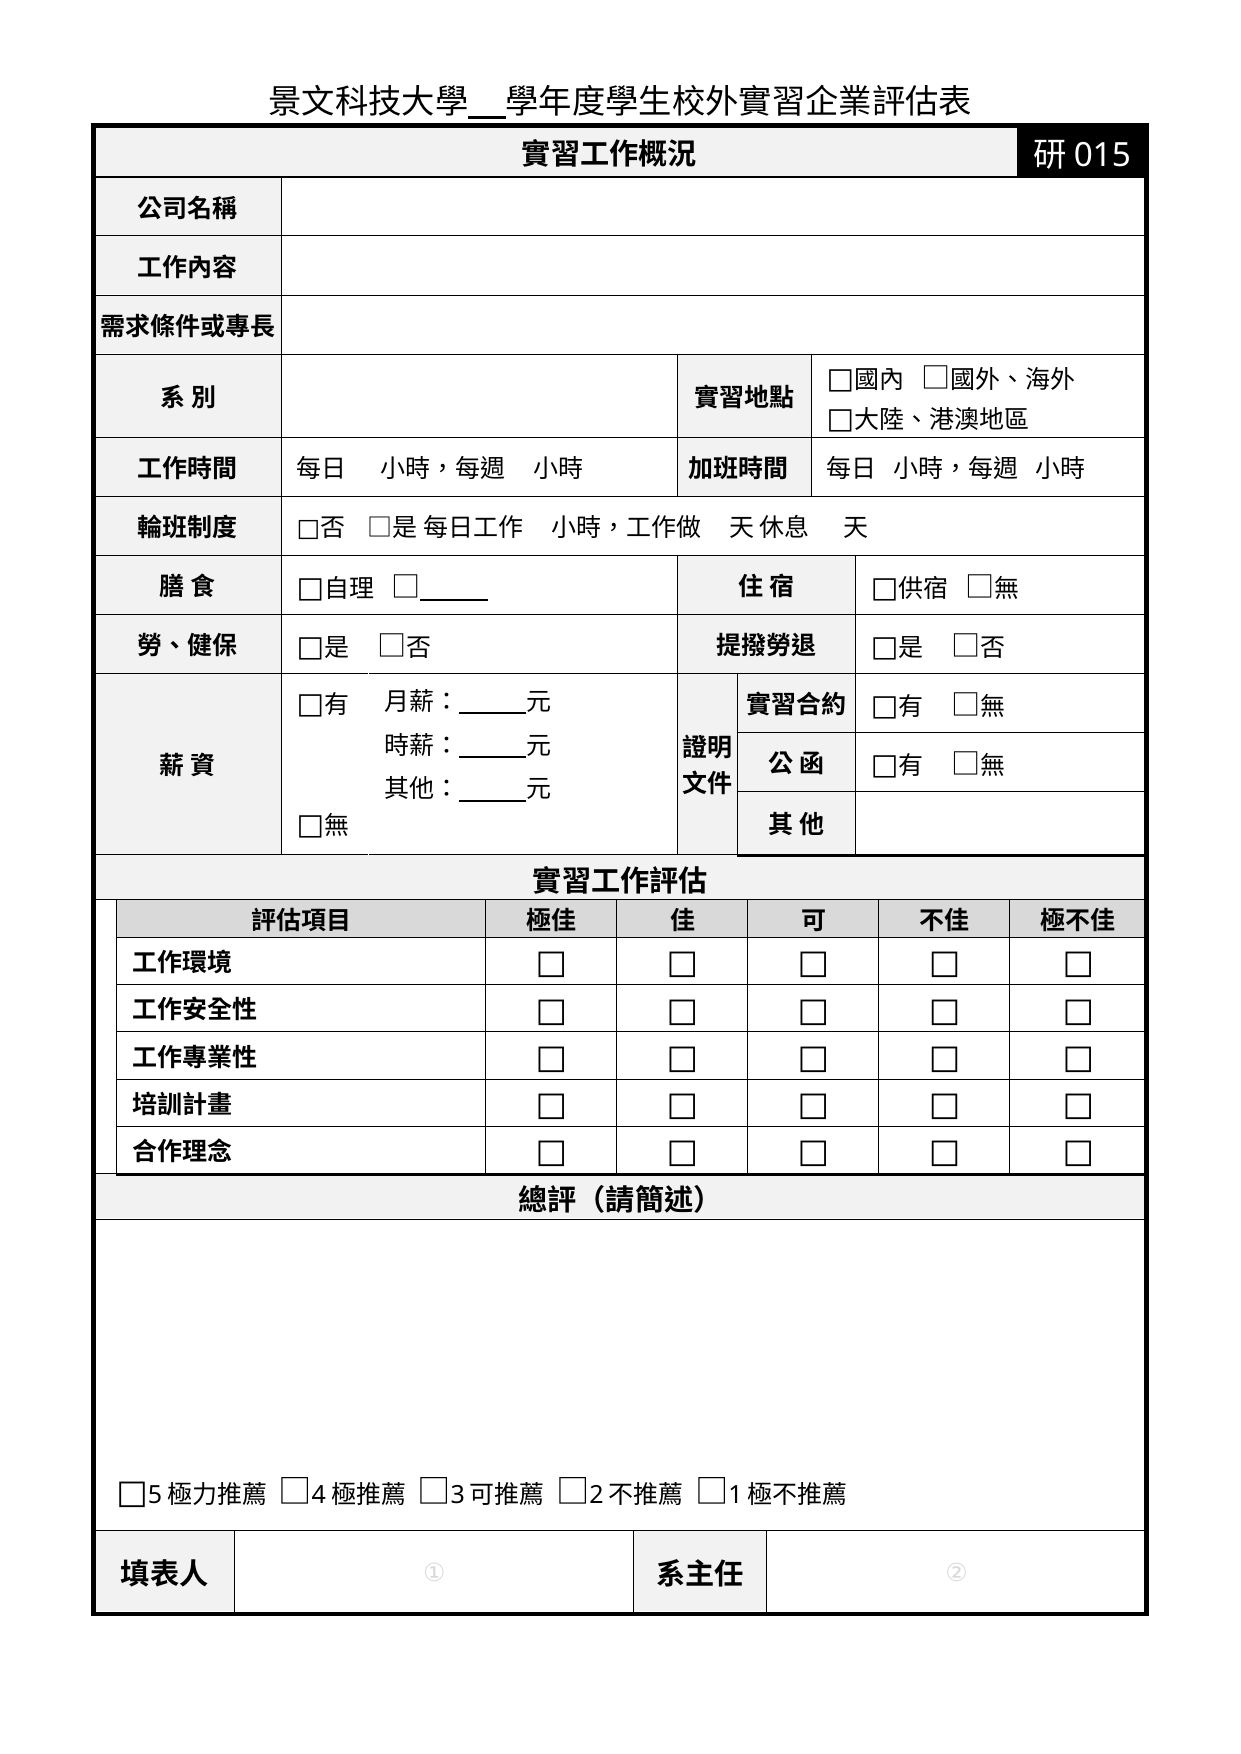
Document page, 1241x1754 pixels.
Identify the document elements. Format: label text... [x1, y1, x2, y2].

table_cell 膳 食 [96, 556, 281, 614]
table_cell □ [748, 1127, 878, 1173]
table_cell [282, 355, 677, 437]
table_cell 極不佳 [1010, 900, 1144, 937]
table_cell □ [1010, 985, 1144, 1031]
table_cell 公司名稱 [96, 178, 281, 235]
table_cell ① [235, 1531, 633, 1611]
table_cell □ [748, 938, 878, 984]
table_cell 工作安全性 [117, 985, 485, 1031]
table_cell □ [879, 1032, 1009, 1078]
table_cell □ [486, 938, 616, 984]
table_cell □是 □否 [856, 615, 1144, 673]
table_cell 公 函 [738, 733, 855, 791]
table_cell 加班時間 [678, 438, 811, 496]
table_header 實習工作概況 [96, 128, 1017, 176]
table_cell □ [617, 1032, 747, 1078]
table_cell □ [748, 985, 878, 1031]
table_cell □ [879, 1080, 1009, 1126]
table_cell 每日 小時，每週 小時 [282, 438, 677, 496]
text 景文科技大學 學年度學生校外實習企業評估表 [75, 75, 1165, 123]
table_cell 月薪： 元 時薪： 元 其他： 元 [369, 674, 677, 854]
table_cell 工作專業性 [117, 1032, 485, 1078]
table_cell □ [486, 1032, 616, 1078]
table_cell □ [486, 1080, 616, 1126]
table_cell □ [1010, 1080, 1144, 1126]
table_cell □ [486, 1127, 616, 1173]
table_cell □供宿 □無 [856, 556, 1144, 614]
table_cell 工作內容 [96, 236, 281, 294]
table_cell 勞、健保 [96, 615, 281, 673]
table_cell [282, 236, 1144, 294]
table_cell 提撥勞退 [678, 615, 855, 673]
table_cell □ [486, 985, 616, 1031]
table_cell 工作環境 [117, 938, 485, 984]
table_cell [856, 792, 1144, 854]
table_cell 合作理念 [117, 1127, 485, 1173]
table_cell □否 □是 每日工作 小時，工作做 天 休息 天 [282, 497, 1144, 555]
table_cell □有 □無 [856, 733, 1144, 791]
table_cell □ [617, 985, 747, 1031]
table_cell □ [879, 938, 1009, 984]
table_cell 填表人 [96, 1531, 234, 1611]
table_cell 不佳 [879, 900, 1009, 937]
table_cell [282, 178, 1144, 235]
table_cell 系 別 [96, 355, 281, 437]
table_cell □ [748, 1032, 878, 1078]
table_cell 工作時間 [96, 438, 281, 496]
table_cell □ [1010, 1127, 1144, 1173]
table_cell □ [879, 1127, 1009, 1173]
table_cell 系主任 [634, 1531, 766, 1611]
table_cell 實習地點 [678, 355, 811, 437]
table_cell 總評（請簡述） [96, 1174, 1144, 1218]
table_cell [282, 296, 1144, 353]
table_cell □自理 □ [282, 556, 677, 614]
table_cell 評估項目 [117, 900, 485, 937]
table_cell 極佳 [486, 900, 616, 937]
table_cell 每日 小時，每週 小時 [812, 438, 1144, 496]
table_cell 可 [748, 900, 878, 937]
table_header 研015 [1018, 128, 1144, 176]
table_cell 實習工作評估 [96, 855, 1144, 899]
table_cell 實習合約 [738, 674, 855, 732]
table_cell □ [748, 1080, 878, 1126]
table_cell □有 □無 [856, 674, 1144, 732]
table_cell ② [767, 1531, 1144, 1611]
table_cell □有 □無 [282, 674, 368, 854]
table_cell 住 宿 [678, 556, 855, 614]
table_cell □5極力推薦 □4極推薦 □3可推薦 □2不推薦 □1極不推薦 [96, 1220, 1144, 1530]
table_cell 其 他 [738, 792, 855, 854]
table_cell 薪 資 [96, 674, 281, 854]
table_cell □ [1010, 938, 1144, 984]
table_cell □國內 □國外、海外 □大陸、港澳地區 [812, 355, 1144, 437]
table_cell □ [617, 938, 747, 984]
table_cell 佳 [617, 900, 747, 937]
table_cell □是 □否 [282, 615, 677, 673]
table_cell □ [617, 1080, 747, 1126]
table_cell □ [1010, 1032, 1144, 1078]
table_cell □ [617, 1127, 747, 1173]
table_cell 培訓計畫 [117, 1080, 485, 1126]
table_cell [96, 900, 116, 1173]
table_cell 輪班制度 [96, 497, 281, 555]
table_cell 證明文件 [678, 674, 737, 854]
table_cell □ [879, 985, 1009, 1031]
table_cell 需求條件或專長 [96, 296, 281, 353]
